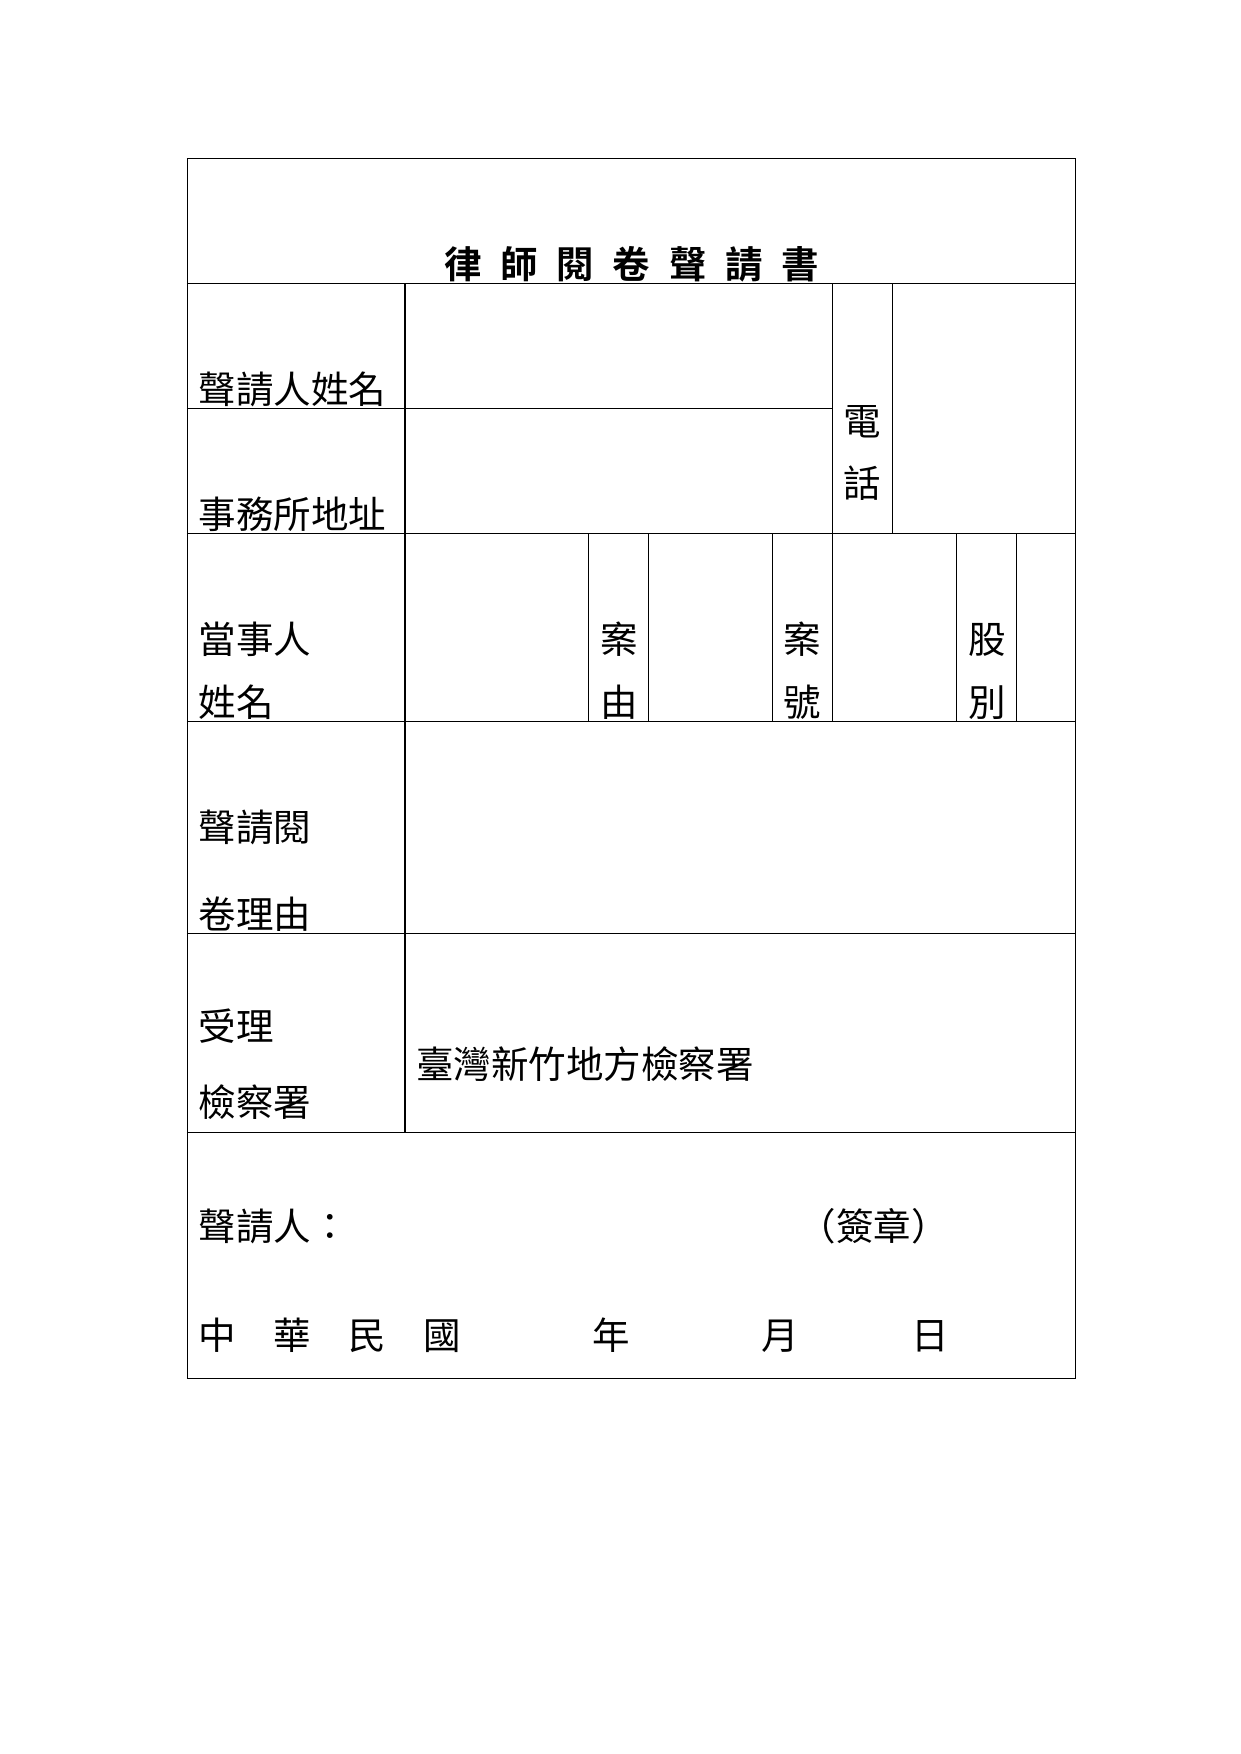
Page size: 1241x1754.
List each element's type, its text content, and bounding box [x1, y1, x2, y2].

table_cell [833, 534, 956, 721]
table_cell 聲請閱 卷理由 [188, 722, 404, 933]
table_cell 當事人 姓名 [188, 534, 404, 721]
table_cell [1017, 534, 1075, 721]
table_cell 案號 [773, 534, 832, 721]
table_cell [406, 722, 1075, 933]
table_cell [406, 284, 832, 408]
table_cell 受理 檢察署 [188, 934, 404, 1132]
table_cell 案由 [589, 534, 648, 721]
table_cell 臺灣新竹地方檢察署 [406, 934, 1075, 1132]
table_cell 事務所地址 [188, 409, 404, 533]
table_cell 股別 [957, 534, 1016, 721]
table_cell [406, 409, 832, 533]
table_cell [649, 534, 772, 721]
table_cell 聲請人姓名 [188, 284, 404, 408]
table_cell [406, 534, 588, 721]
table_cell 聲請人： （簽章） 中 華 民 國 年 月 日 [188, 1133, 1075, 1378]
table_cell [893, 284, 1075, 533]
table_header 律 師 閱 卷 聲 請 書 [188, 159, 1075, 283]
table_cell 電話 [833, 284, 892, 533]
